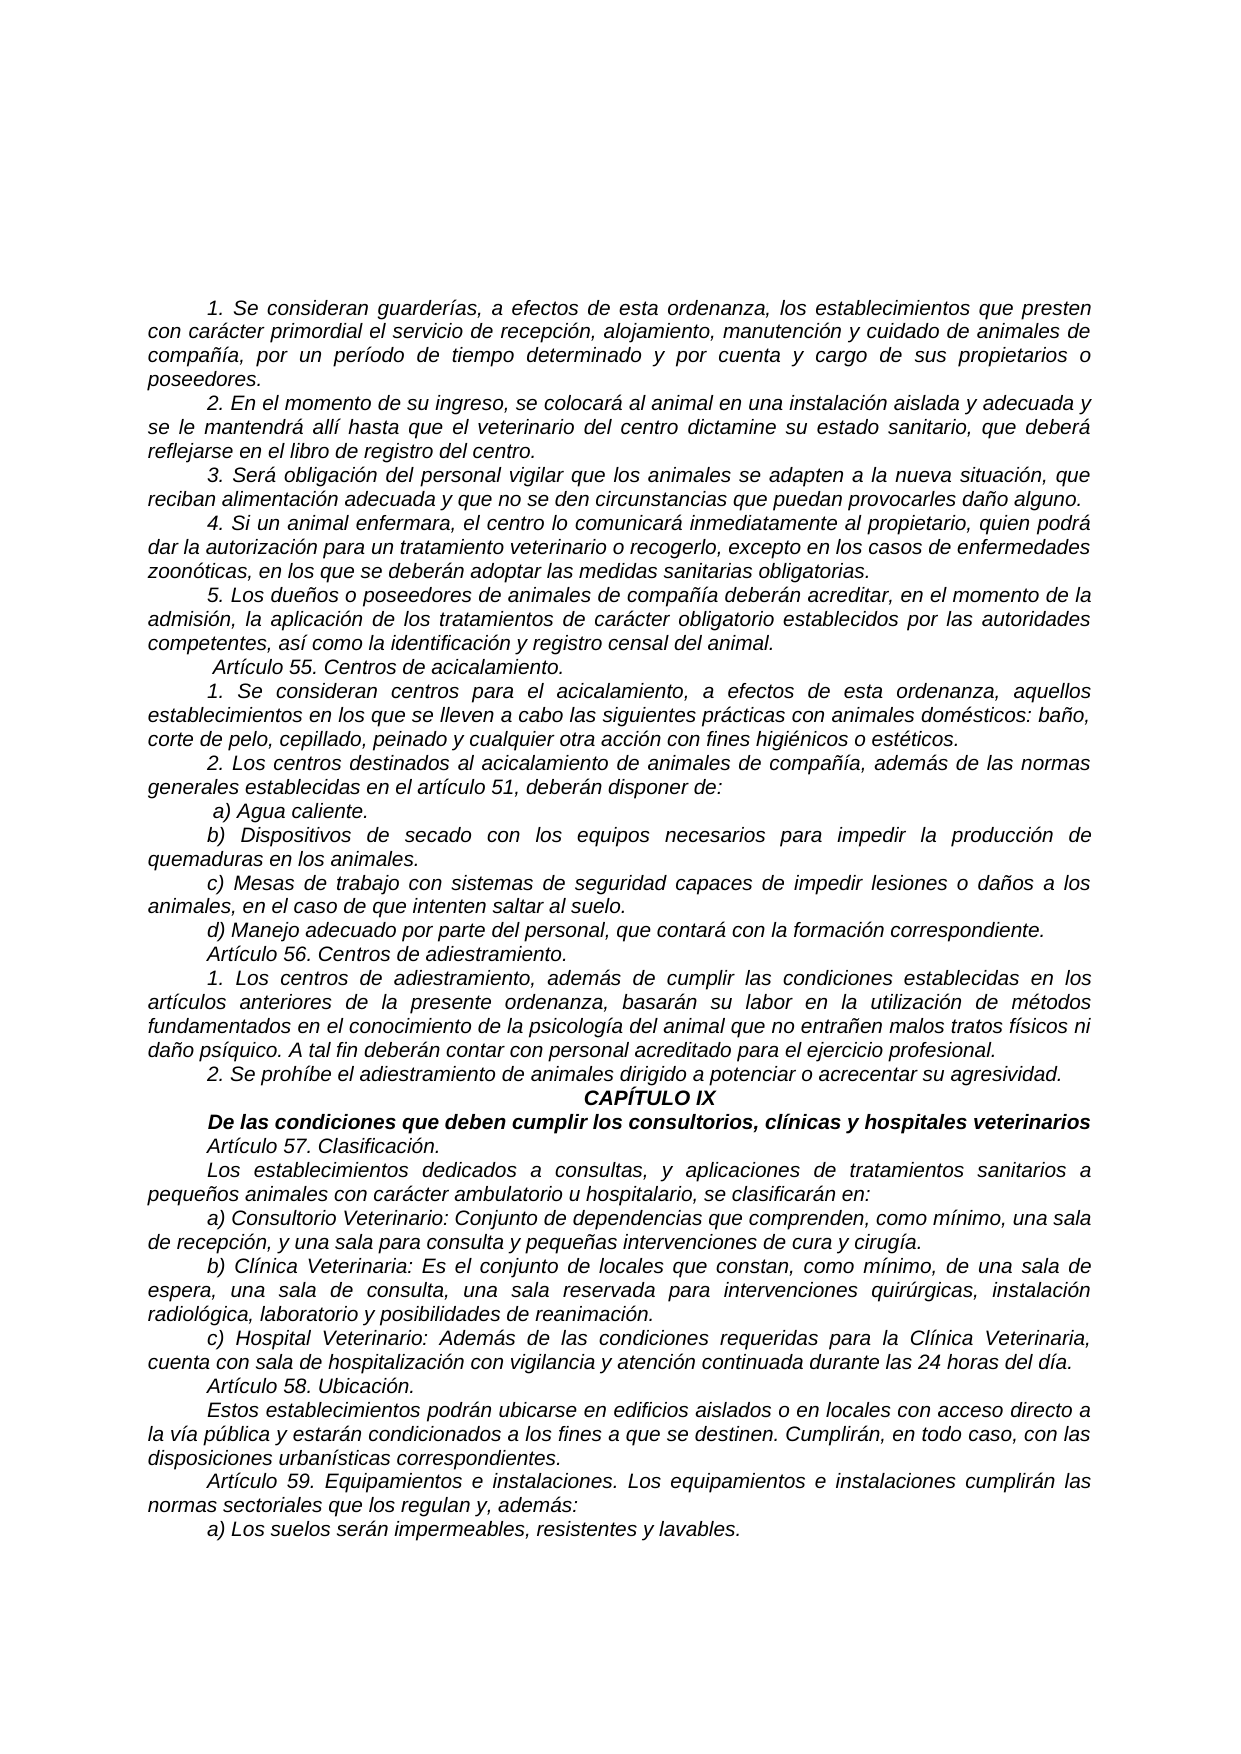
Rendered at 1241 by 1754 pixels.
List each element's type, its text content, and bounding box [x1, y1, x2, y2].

text b) Clínica Veterinaria: Es el conjunto de locales que constan, como mínimo, de una sala de espera, una sala de consulta, una sala reservada para intervenciones quirúrgicas, instalación radiológica, laboratorio y posibilidades de reanimación. [148, 1254, 1092, 1326]
text Artículo 58. Ubicación. [148, 1373, 1092, 1397]
text c) Hospital Veterinario: Además de las condiciones requeridas para la Clínica Veterinaria, cuenta con sala de hospitalización con vigilancia y atención continuada durante las 24 horas del día. [148, 1326, 1092, 1373]
text b) Dispositivos de secado con los equipos necesarios para impedir la producción de quemaduras en los animales. [148, 822, 1092, 870]
text a) Los suelos serán impermeables, resistentes y lavables. [148, 1517, 1092, 1541]
text 5. Los dueños o poseedores de animales de compañía deberán acreditar, en el momento de la admisión, la aplicación de los tratamientos de carácter obligatorio establecidos por las autoridades competentes, así como la identificación y registro censal del animal. [148, 583, 1092, 655]
text Artículo 57. Clasificación. [148, 1134, 1092, 1158]
text a) Agua caliente. [148, 798, 1092, 822]
text 1. Se consideran centros para el acicalamiento, a efectos de esta ordenanza, aquellos establecimientos en los que se lleven a cabo las siguientes prácticas con animales domésticos: baño, corte de pelo, cepillado, peinado y cualquier otra acción con fines higiénicos o estéticos. [148, 679, 1092, 751]
text Artículo 59. Equipamientos e instalaciones. Los equipamientos e instalaciones cumplirán las normas sectoriales que los regulan y, además: [148, 1469, 1092, 1517]
text 1. Se consideran guarderías, a efectos de esta ordenanza, los establecimientos que presten con carácter primordial el servicio de recepción, alojamiento, manutención y cuidado de animales de compañía, por un período de tiempo determinado y por cuenta y cargo de sus propietarios o poseedores. [148, 295, 1092, 391]
text 4. Si un animal enfermara, el centro lo comunicará inmediatamente al propietario, quien podrá dar la autorización para un tratamiento veterinario o recogerlo, excepto en los casos de enfermedades zoonóticas, en los que se deberán adoptar las medidas sanitarias obligatorias. [148, 511, 1092, 583]
text De las condiciones que deben cumplir los consultorios, clínicas y hospitales veterinarios [148, 1110, 1092, 1134]
text c) Mesas de trabajo con sistemas de seguridad capaces de impedir lesiones o daños a los animales, en el caso de que intenten saltar al suelo. [148, 870, 1092, 918]
text Artículo 56. Centros de adiestramiento. [148, 942, 1092, 966]
text 2. Se prohíbe el adiestramiento de animales dirigido a potenciar o acrecentar su agresividad. [148, 1062, 1092, 1086]
text 1. Los centros de adiestramiento, además de cumplir las condiciones establecidas en los artículos anteriores de la presente ordenanza, basarán su labor en la utilización de métodos fundamentados en el conocimiento de la psicología del animal que no entrañen malos tratos físicos ni daño psíquico. A tal fin deberán contar con personal acreditado para el ejercicio profesional. [148, 966, 1092, 1062]
text Los establecimientos dedicados a consultas, y aplicaciones de tratamientos sanitarios a pequeños animales con carácter ambulatorio u hospitalario, se clasificarán en: [148, 1158, 1092, 1206]
text 2. Los centros destinados al acicalamiento de animales de compañía, además de las normas generales establecidas en el artículo 51, deberán disponer de: [148, 751, 1092, 798]
text 3. Será obligación del personal vigilar que los animales se adapten a la nueva situación, que reciban alimentación adecuada y que no se den circunstancias que puedan provocarles daño alguno. [148, 463, 1092, 511]
text 2. En el momento de su ingreso, se colocará al animal en una instalación aislada y adecuada y se le mantendrá allí hasta que el veterinario del centro dictamine su estado sanitario, que deberá reflejarse en el libro de registro del centro. [148, 391, 1092, 463]
text Artículo 55. Centros de acicalamiento. [148, 655, 1092, 679]
text Estos establecimientos podrán ubicarse en edificios aislados o en locales con acceso directo a la vía pública y estarán condicionados a los fines a que se destinen. Cumplirán, en todo caso, con las disposiciones urbanísticas correspondientes. [148, 1397, 1092, 1469]
text a) Consultorio Veterinario: Conjunto de dependencias que comprenden, como mínimo, una sala de recepción, y una sala para consulta y pequeñas intervenciones de cura y cirugía. [148, 1206, 1092, 1254]
text CAPÍTULO IX [148, 1086, 1092, 1110]
text d) Manejo adecuado por parte del personal, que contará con la formación correspondiente. [148, 918, 1092, 942]
